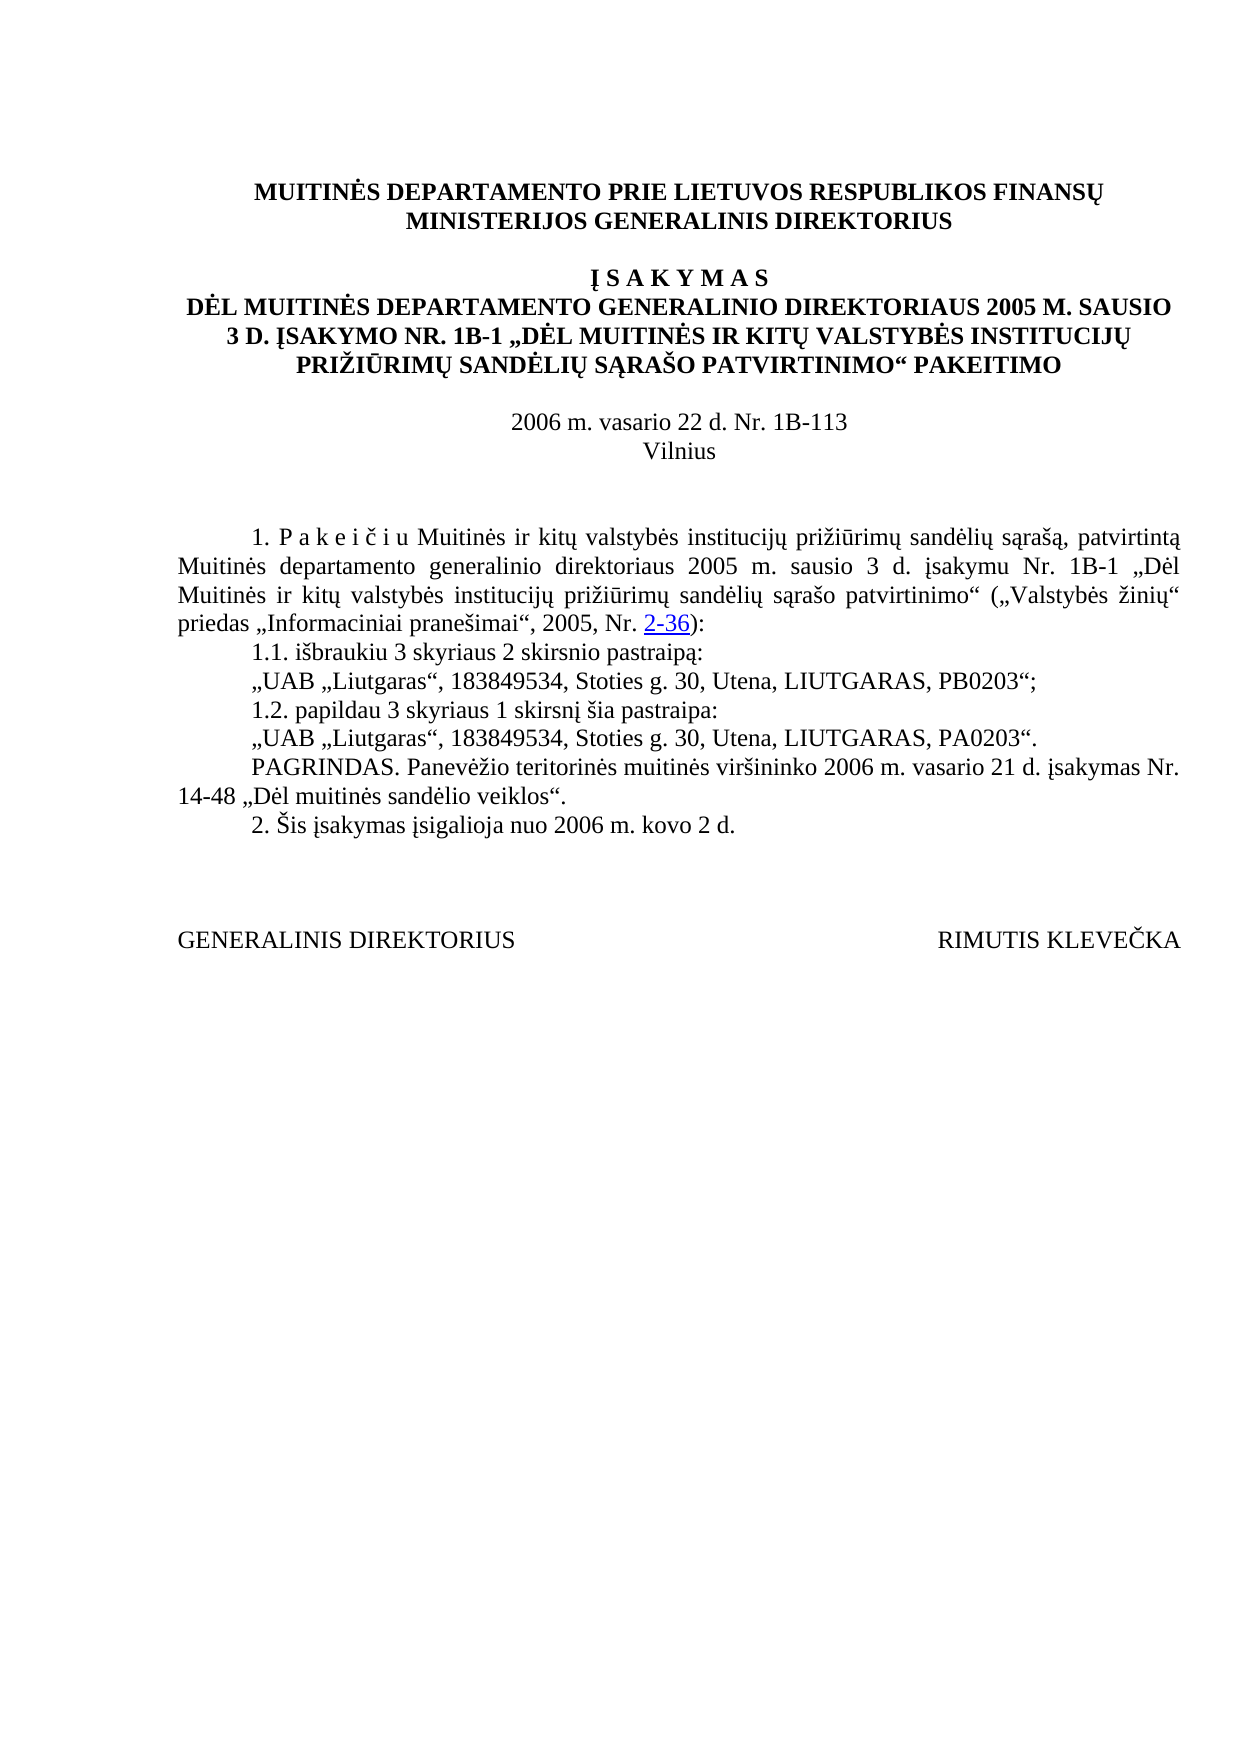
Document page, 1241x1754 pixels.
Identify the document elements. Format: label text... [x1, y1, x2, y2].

text MUITINĖS DEPARTAMENTO PRIE LIETUVOS RESPUBLIKOS FINANSŲ MINISTERIJOS GENERALINIS DIREKTORIUS [177, 177, 1181, 235]
text GENERALINIS DIREKTORIUS RIMUTIS KLEVEČKA [177, 925, 1181, 953]
text 1.2. papildau 3 skyriaus 1 skirsnį šia pastraipa: [177, 695, 1181, 723]
text Į S A K Y M A S [177, 263, 1181, 292]
text DĖL MUITINĖS DEPARTAMENTO GENERALINIO DIREKTORIAUS 2005 M. SAUSIO 3 D. ĮSAKYMO NR. 1B-1 „DĖL MUITINĖS IR KITŲ VALSTYBĖS INSTITUCIJŲ PRIŽIŪRIMŲ SANDĖLIŲ SĄRAŠO PATVIRTINIMO“ PAKEITIMO [177, 292, 1181, 378]
text 1. Pakeičiu Muitinės ir kitų valstybės institucijų prižiūrimų sandėlių sąrašą, patvirtintą Muitinės departamento generalinio direktoriaus 2005 m. sausio 3 d. įsakymu Nr. 1B-1 „Dėl Muitinės ir kitų valstybės institucijų prižiūrimų sandėlių sąrašo patvirtinimo“ („Valstybės žinių“ priedas „Informaciniai pranešimai“, 2005, Nr. 2-36): [177, 522, 1181, 637]
text 1.1. išbraukiu 3 skyriaus 2 skirsnio pastraipą: [177, 637, 1181, 666]
text 2. Šis įsakymas įsigalioja nuo 2006 m. kovo 2 d. [177, 810, 1181, 838]
text PAGRINDAS. Panevėžio teritorinės muitinės viršininko 2006 m. vasario 21 d. įsakymas Nr. 14-48 „Dėl muitinės sandėlio veiklos“. [177, 752, 1181, 810]
text 2006 m. vasario 22 d. Nr. 1B-113 [177, 407, 1181, 436]
text „UAB „Liutgaras“, 183849534, Stoties g. 30, Utena, LIUTGARAS, PA0203“. [177, 723, 1181, 752]
text „UAB „Liutgaras“, 183849534, Stoties g. 30, Utena, LIUTGARAS, PB0203“; [177, 666, 1181, 695]
text Vilnius [177, 436, 1181, 465]
